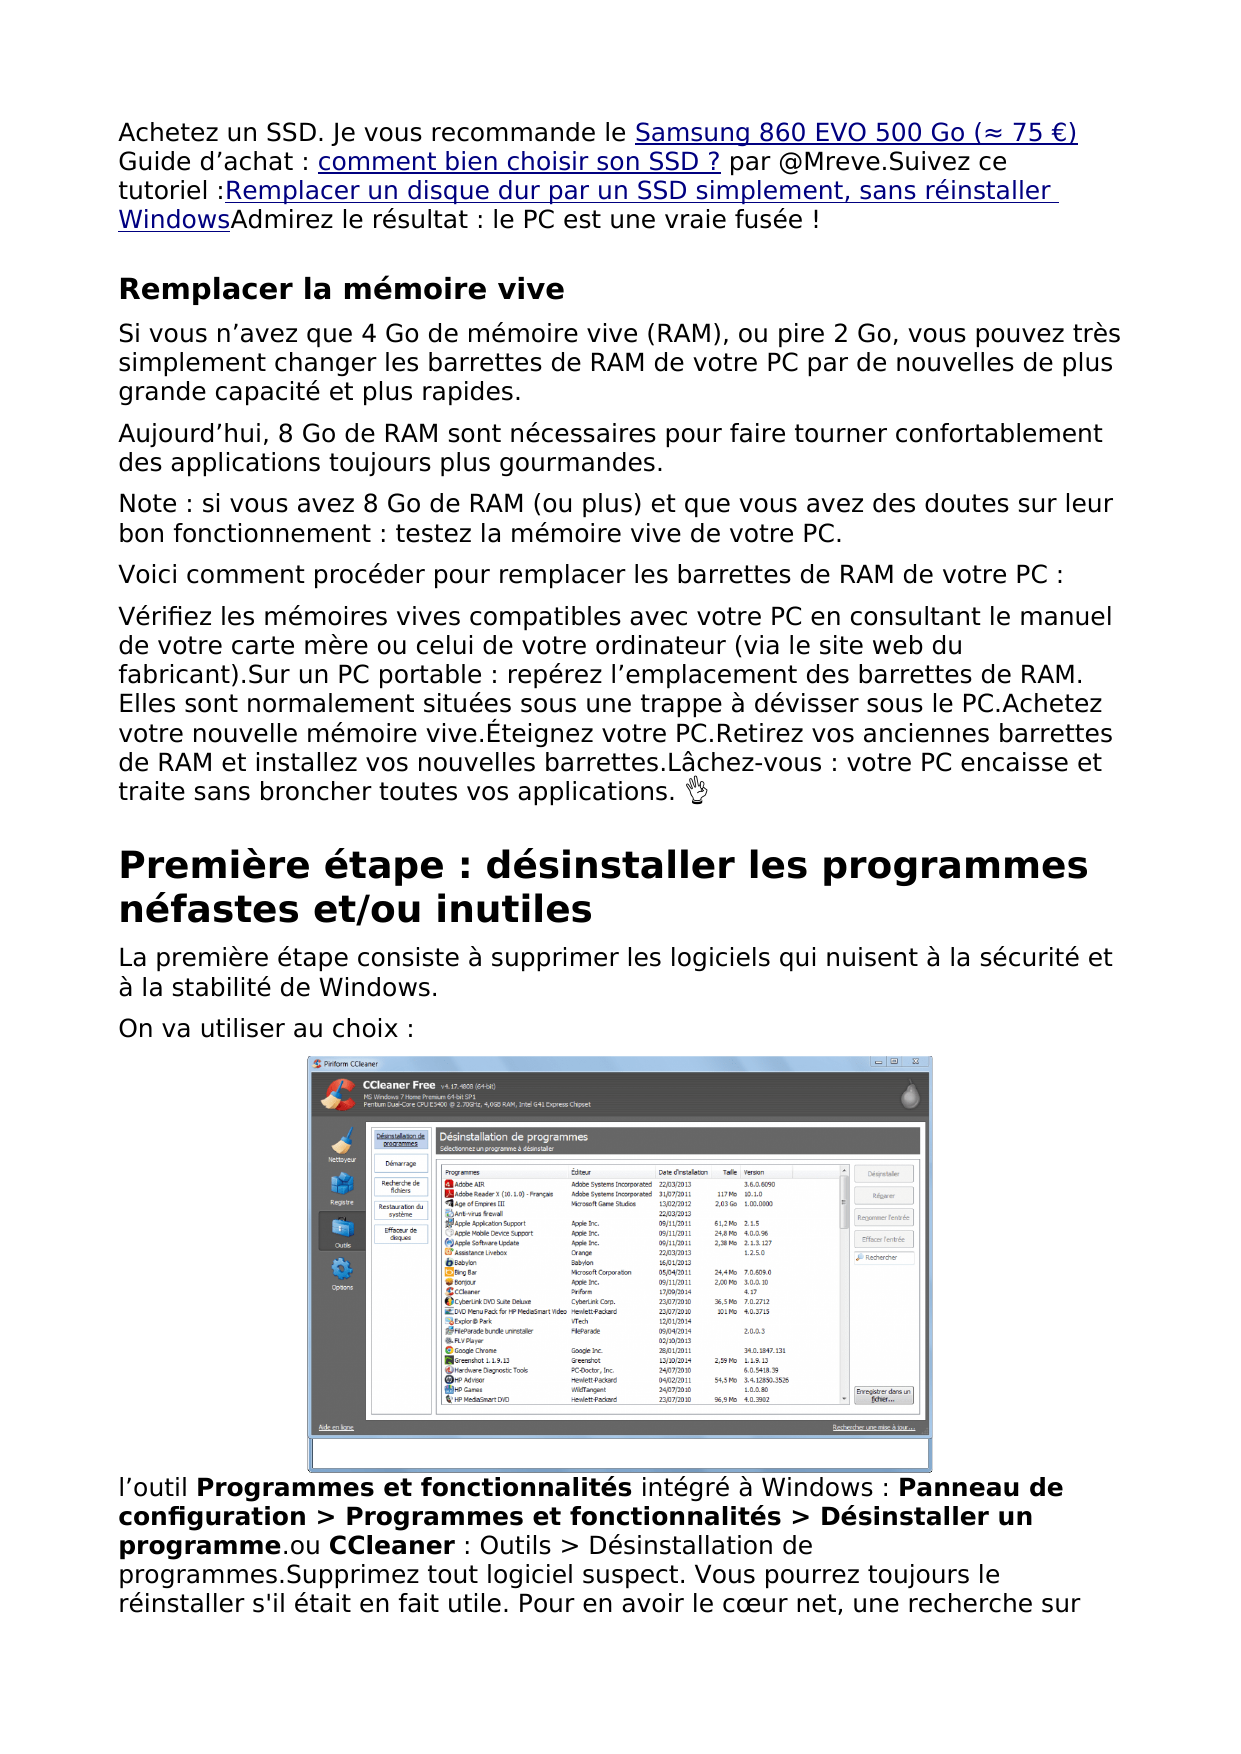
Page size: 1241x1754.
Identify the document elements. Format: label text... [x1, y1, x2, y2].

picture [307, 1056, 933, 1473]
text Vérifiez les mémoires vives compatibles avec votre PC en consultant le manuel de votre carte mère ou celui de votre ordinateur (via le site web du fabricant).Sur un PC portable : repérez l’emplacement des barrettes de RAM. Elles sont normalement situées sous une trappe à dévisser sous le PC.Achetez votre nouvelle mémoire vive.Éteignez votre PC.Retirez vos anciennes barrettes de RAM et installez vos nouvelles barrettes.Lâchez-vous : votre PC encaisse et traite sans broncher toutes vos applications. 👌 [118, 602, 1122, 806]
text Note : si vous avez 8 Go de RAM (ou plus) et que vous avez des doutes sur leur bon fonctionnement : testez la mémoire vive de votre PC. [118, 489, 1122, 548]
text Si vous n’avez que 4 Go de mémoire vive (RAM), ou pire 2 Go, vous pouvez très simplement changer les barrettes de RAM de votre PC par de nouvelles de plus grande capacité et plus rapides. [118, 319, 1122, 406]
text Voici comment procéder pour remplacer les barrettes de RAM de votre PC : [118, 560, 1122, 589]
text La première étape consiste à supprimer les logiciels qui nuisent à la sécurité et à la stabilité de Windows. [118, 943, 1122, 1002]
text Aujourd’hui, 8 Go de RAM sont nécessaires pour faire tourner confortablement des applications toujours plus gourmandes. [118, 419, 1122, 477]
text l’outil Programmes et fonctionnalités intégré à Windows : Panneau de configuration > Programmes et fonctionnalités > Désinstaller un programme.ou CCleaner : Outils > Désinstallation de programmes.Supprimez tout logiciel suspect. Vous pourrez toujours le réinstaller s'il était en fait utile. Pour en avoir le cœur net, une recherche sur [118, 1056, 1122, 1618]
text Achetez un SSD. Je vous recommande le Samsung 860 EVO 500 Go (≈ 75 €) Guide d’achat : comment bien choisir son SSD ? par @Mreve.Suivez ce tutoriel :Remplacer un disque dur par un SSD simplement, sans réinstaller WindowsAdmirez le résultat : le PC est une vraie fusée ! [118, 118, 1122, 235]
text On va utiliser au choix : [118, 1014, 1122, 1043]
subtitle Première étape : désinstaller les programmes néfastes et/ou inutiles [118, 844, 1122, 931]
subtitle Remplacer la mémoire vive [118, 272, 1122, 306]
